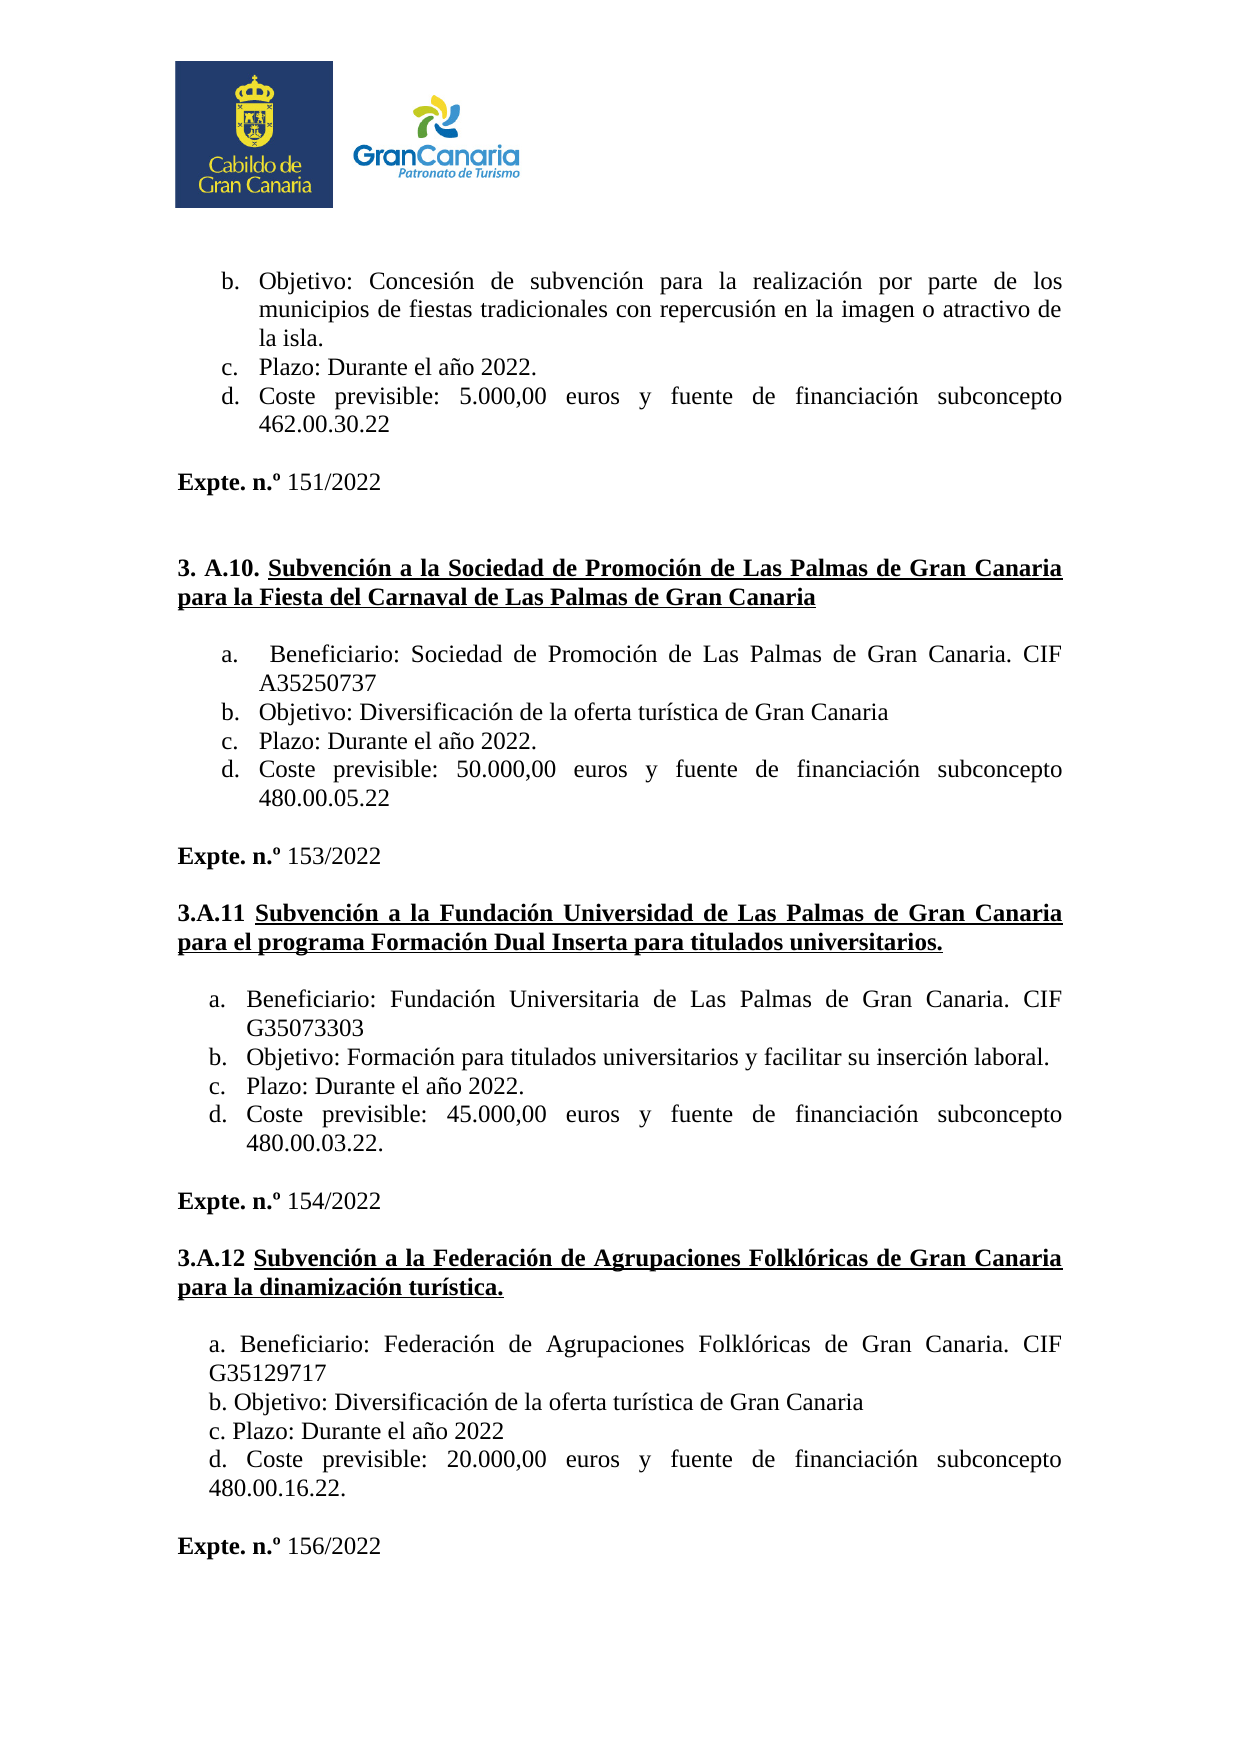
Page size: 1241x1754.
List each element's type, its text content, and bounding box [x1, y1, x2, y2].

list Objetivo: Diversificación de la oferta turística de Gran Canaria [221, 697, 1063, 726]
text Expte. n.º 151/2022 [177, 467, 1063, 496]
list Plazo: Durante el año 2022. [208, 1071, 1063, 1099]
list Beneficiario: Fundación Universitaria de Las Palmas de Gran Canaria. CIF G35073303 [208, 984, 1063, 1042]
text 3.A.11 Subvención a la Fundación Universidad de Las Palmas de Gran Canaria para el programa Formación Dual Inserta para titulados universitarios. [177, 898, 1063, 956]
text Expte. n.º 153/2022 [177, 841, 1063, 869]
text Expte. n.º 156/2022 [177, 1531, 1063, 1559]
picture [175, 61, 548, 208]
text d. Coste previsible: 20.000,00 euros y fuente de financiación subconcepto 480.00.16.22. [208, 1444, 1063, 1502]
list Objetivo: Concesión de subvención para la realización por parte de los municipios de fiestas tradicionales con repercusión en la imagen o atractivo de la isla. [221, 266, 1063, 352]
list Plazo: Durante el año 2022. [221, 726, 1063, 754]
text a. Beneficiario: Federación de Agrupaciones Folklóricas de Gran Canaria. CIF G35129717 [208, 1329, 1063, 1387]
text Expte. n.º 154/2022 [177, 1186, 1063, 1214]
list Coste previsible: 5.000,00 euros y fuente de financiación subconcepto 462.00.30.22 [221, 381, 1063, 438]
text 3. A.10. Subvención a la Sociedad de Promoción de Las Palmas de Gran Canaria para la Fiesta del Carnaval de Las Palmas de Gran Canaria [177, 553, 1063, 611]
text 3.A.12 Subvención a la Federación de Agrupaciones Folklóricas de Gran Canaria para la dinamización turística. [177, 1243, 1063, 1301]
list Beneficiario: Sociedad de Promoción de Las Palmas de Gran Canaria. CIF A35250737 [221, 639, 1063, 697]
list Plazo: Durante el año 2022. [221, 352, 1063, 381]
text b. Objetivo: Diversificación de la oferta turística de Gran Canaria [208, 1387, 1063, 1416]
text c. Plazo: Durante el año 2022 [208, 1416, 1063, 1444]
list Objetivo: Formación para titulados universitarios y facilitar su inserción laboral. [208, 1042, 1063, 1071]
list Coste previsible: 50.000,00 euros y fuente de financiación subconcepto 480.00.05.22 [221, 754, 1063, 812]
list Coste previsible: 45.000,00 euros y fuente de financiación subconcepto 480.00.03.22. [208, 1099, 1063, 1157]
